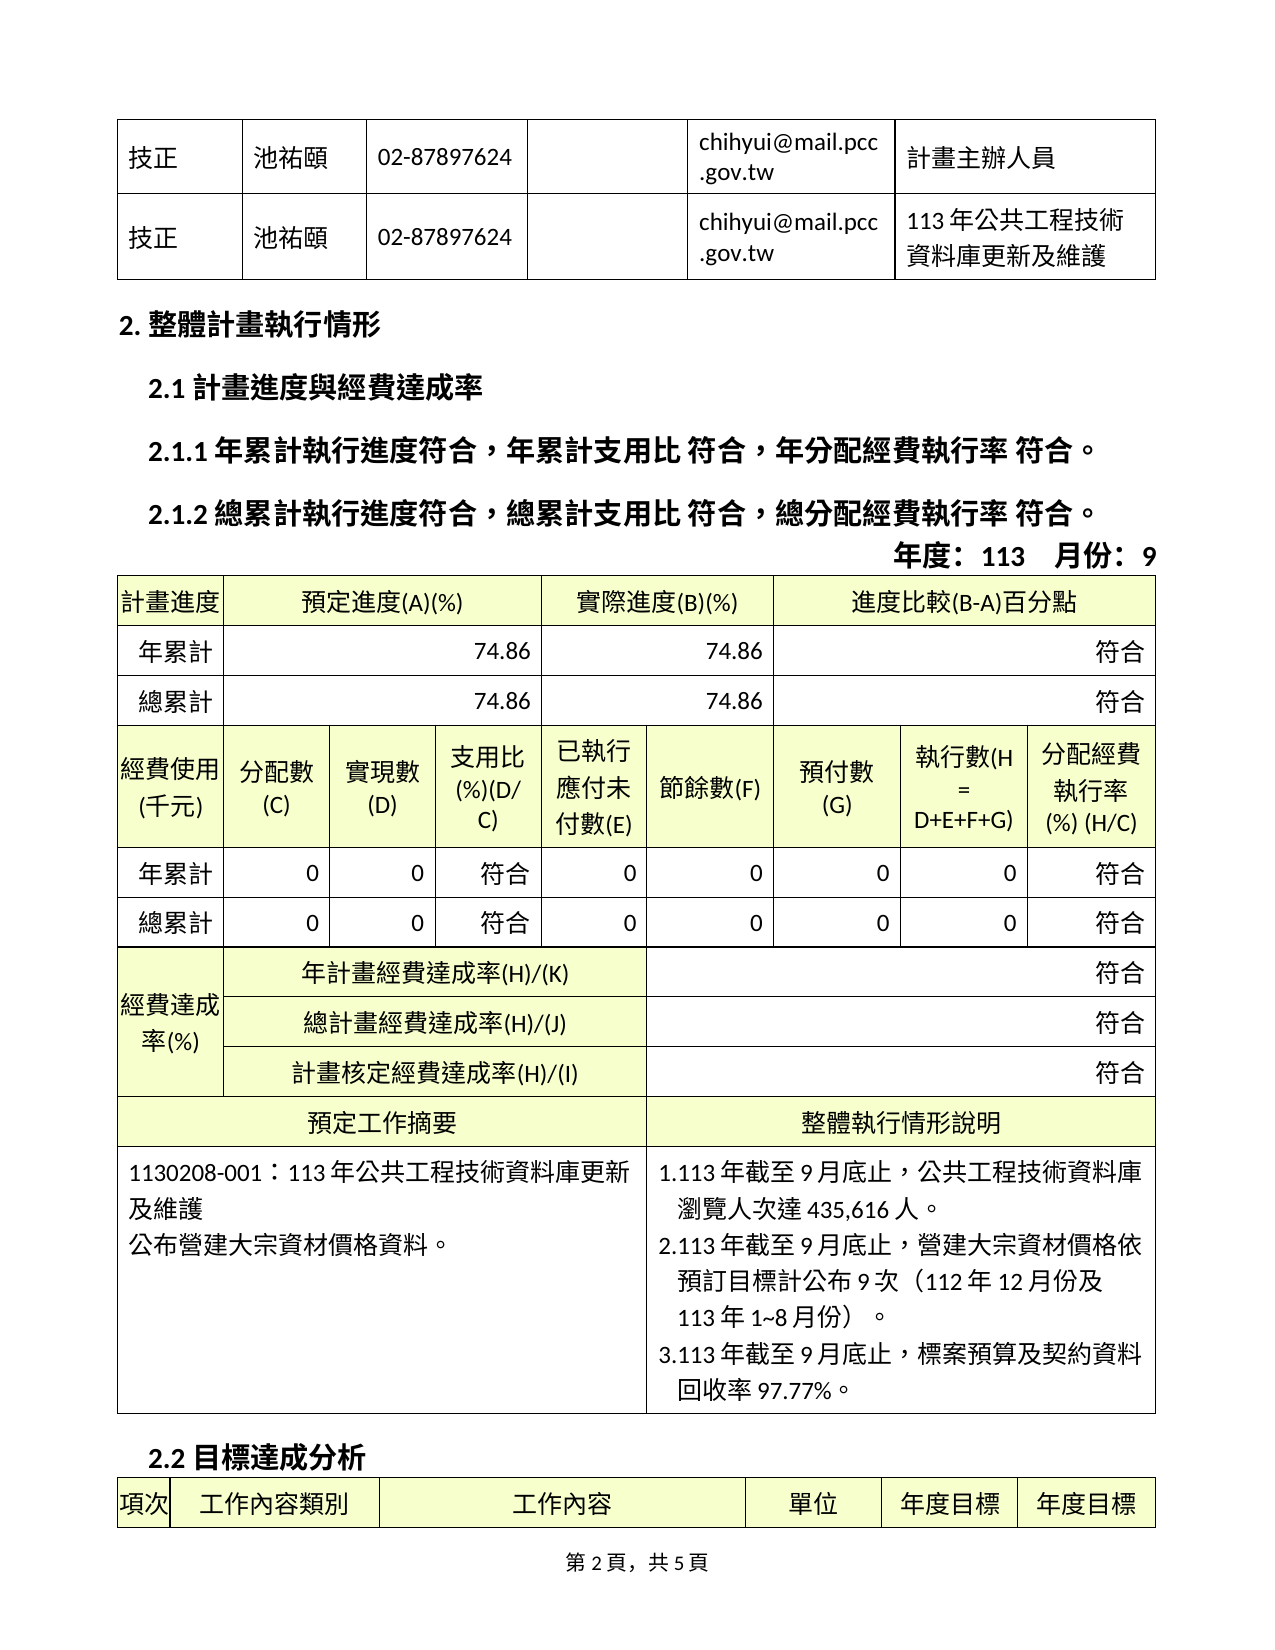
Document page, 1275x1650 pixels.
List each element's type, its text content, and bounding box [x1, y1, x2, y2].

table_cell 執行數(H = D+E+F+G) [901, 726, 1027, 847]
table_header 工作內容類別 [171, 1478, 379, 1527]
table_header 進度比較(B-A)百分點 [774, 576, 1155, 625]
table_cell 年累計 [118, 626, 223, 675]
text 2.1.1 年累計執行進度符合，年累計支用比 符合，年分配經費執行率 符合。 [119, 427, 1156, 470]
table_header 實際進度(B)(%) [542, 576, 773, 625]
table_cell 經費達成率(%) [118, 948, 223, 1096]
text 2.2 目標達成分析 [119, 1435, 1156, 1477]
table_cell 節餘數(F) [647, 726, 773, 847]
text 2.1 計畫進度與經費達成率 [119, 364, 1156, 407]
table_cell 符合 [774, 626, 1155, 675]
table_cell 74.86 [542, 626, 773, 675]
table_cell [528, 120, 687, 193]
table_cell 總累計 [118, 676, 223, 724]
table_cell 0 [224, 898, 329, 946]
table_cell 0 [330, 898, 435, 946]
table_cell 總計畫經費達成率(H)/(J) [224, 997, 646, 1046]
table_header 單位 [746, 1478, 881, 1527]
table_cell 符合 [647, 997, 1155, 1046]
table_cell 0 [330, 848, 435, 897]
table_cell 0 [647, 898, 773, 946]
table_cell 池祐頤 [243, 194, 366, 279]
table_cell 02-87897624 [367, 194, 527, 279]
table_cell 技正 [118, 194, 242, 279]
table_cell 符合 [774, 676, 1155, 724]
table_cell 0 [224, 848, 329, 897]
table_cell 經費使用(千元) [118, 726, 223, 847]
text 年度：113 月份：9 [119, 533, 1156, 575]
table_header 項次 [118, 1478, 169, 1527]
table_cell 實現數(D) [330, 726, 435, 847]
table_header 年度目標 [882, 1478, 1017, 1527]
table_cell 74.86 [224, 626, 541, 675]
table_cell 113年公共工程技術資料庫更新及維護 [896, 194, 1155, 279]
table_cell 0 [774, 898, 900, 946]
table_cell 分配經費執行率(%) (H/C) [1028, 726, 1155, 847]
table_cell 0 [901, 898, 1027, 946]
table_cell 年計畫經費達成率(H)/(K) [224, 948, 646, 996]
table_cell 年累計 [118, 848, 223, 897]
table_cell 74.86 [542, 676, 773, 724]
table_cell 技正 [118, 120, 242, 193]
table_header 計畫進度 [118, 576, 223, 625]
table_cell 0 [647, 848, 773, 897]
table_cell 計畫主辦人員 [896, 120, 1155, 193]
table_cell 預定工作摘要 [118, 1097, 646, 1146]
table_cell [528, 194, 687, 279]
table_cell 支用比(%)(D/C) [436, 726, 541, 847]
table_cell 符合 [1028, 898, 1155, 946]
table_cell 總累計 [118, 898, 223, 946]
text 2. 整體計畫執行情形 [119, 301, 1156, 343]
table_cell 符合 [1028, 848, 1155, 897]
table_cell 74.86 [224, 676, 541, 724]
table_header 預定進度(A)(%) [224, 576, 541, 625]
table_cell 整體執行情形說明 [647, 1097, 1155, 1146]
table_cell 符合 [647, 1047, 1155, 1096]
table_cell 分配數(C) [224, 726, 329, 847]
text 2.1.2 總累計執行進度符合，總累計支用比 符合，總分配經費執行率 符合。 [119, 491, 1156, 533]
table_cell 0 [901, 848, 1027, 897]
table_cell 符合 [436, 898, 541, 946]
table_cell 計畫核定經費達成率(H)/(I) [224, 1047, 646, 1096]
table_cell chihyui@mail.pcc.gov.tw [688, 194, 894, 279]
table_header 工作內容 [380, 1478, 745, 1527]
table_header 年度目標 [1018, 1478, 1155, 1527]
table_cell 0 [774, 848, 900, 897]
table_cell 已執行應付未付數(E) [542, 726, 646, 847]
table_cell 1.113年截至9月底止，公共工程技術資料庫瀏覽人次達435,616人。 2.113年截至9月底止，營建大宗資材價格依預訂目標計公布9次（112年12月份及113年1~8月份）。 3.113年截至9月底止，標案預算及契約資料回收率97.77%。 [647, 1147, 1155, 1413]
table_cell 預付數(G) [774, 726, 900, 847]
table_cell 1130208-001：113年公共工程技術資料庫更新及維護 公布營建大宗資材價格資料。 [118, 1147, 646, 1413]
table_cell 符合 [647, 948, 1155, 996]
table_cell 0 [542, 848, 646, 897]
table_cell 0 [542, 898, 646, 946]
table_cell 池祐頤 [243, 120, 366, 193]
table_cell chihyui@mail.pcc.gov.tw [688, 120, 894, 193]
table_cell 符合 [436, 848, 541, 897]
table_cell 02-87897624 [367, 120, 527, 193]
